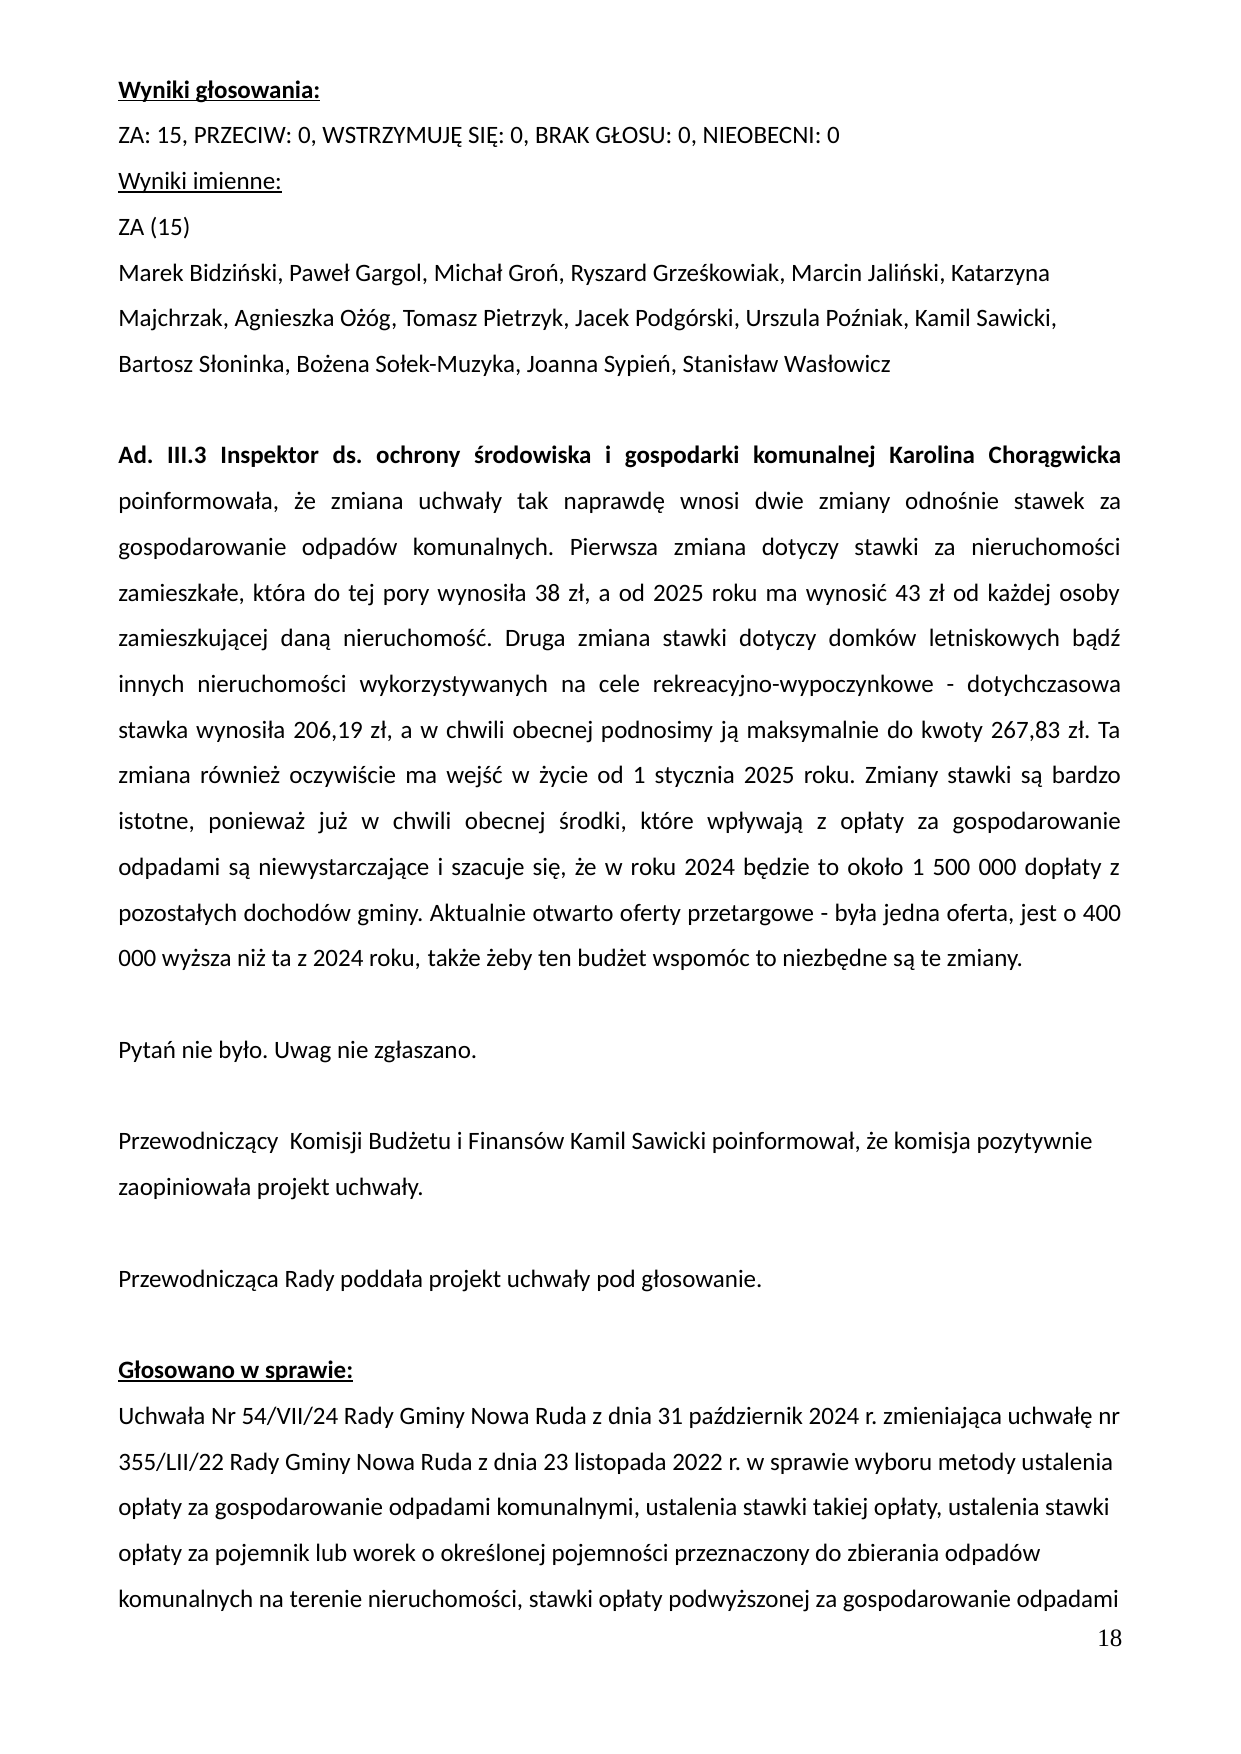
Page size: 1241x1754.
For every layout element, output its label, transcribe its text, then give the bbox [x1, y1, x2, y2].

text Ad. III.3 Inspektor ds. ochrony środowiska i gospodarki komunalnej Karolina Chorągwicka poinformowała, że zmiana uchwały tak naprawdę wnosi dwie zmiany odnośnie stawek za gospodarowanie odpadów komunalnych. Pierwsza zmiana dotyczy stawki za nieruchomości zamieszkałe, która do tej pory wynosiła 38 zł, a od 2025 roku ma wynosić 43 zł od każdej osoby zamieszkującej daną nieruchomość. Druga zmiana stawki dotyczy domków letniskowych bądź innych nieruchomości wykorzystywanych na cele rekreacyjno-wypoczynkowe - dotychczasowa stawka wynosiła 206,19 zł, a w chwili obecnej podnosimy ją maksymalnie do kwoty 267,83 zł. Ta zmiana również oczywiście ma wejść w życie od 1 stycznia 2025 roku. Zmiany stawki są bardzo istotne, ponieważ już w chwili obecnej środki, które wpływają z opłaty za gospodarowanie odpadami są niewystarczające i szacuje się, że w roku 2024 będzie to około 1 500 000 dopłaty z pozostałych dochodów gminy. Aktualnie otwarto oferty przetargowe - była jedna oferta, jest o 400 000 wyższa niż ta z 2024 roku, także żeby ten budżet wspomóc to niezbędne są te zmiany. [118, 439, 1122, 973]
text Głosowano w sprawie: Uchwała Nr 54/VII/24 Rady Gminy Nowa Ruda z dnia 31 październik 2024 r. zmieniająca uchwałę nr 355/LII/22 Rady Gminy Nowa Ruda z dnia 23 listopada 2022 r. w sprawie wyboru metody ustalenia opłaty za gospodarowanie odpadami komunalnymi, ustalenia stawki takiej opłaty, ustalenia stawki opłaty za pojemnik lub worek o określonej pojemności przeznaczony do zbierania odpadów komunalnych na terenie nieruchomości, stawki opłaty podwyższonej za gospodarowanie odpadami [118, 1354, 1122, 1613]
text Wyniki głosowania: ZA: 15, PRZECIW: 0, WSTRZYMUJĘ SIĘ: 0, BRAK GŁOSU: 0, NIEOBECNI: 0 Wyniki imienne: ZA (15) Marek Bidziński, Paweł Gargol, Michał Groń, Ryszard Grześkowiak, Marcin Jaliński, Katarzyna Majchrzak, Agnieszka Ożóg, Tomasz Pietrzyk, Jacek Podgórski, Urszula Poźniak, Kamil Sawicki, Bartosz Słoninka, Bożena Sołek-Muzyka, Joanna Sypień, Stanisław Wasłowicz [118, 74, 1122, 379]
text Pytań nie było. Uwag nie zgłaszano. [118, 1034, 1122, 1064]
text Przewodnicząca Rady poddała projekt uchwały pod głosowanie. [118, 1263, 1122, 1293]
text Przewodniczący Komisji Budżetu i Finansów Kamil Sawicki poinformował, że komisja pozytywnie zaopiniowała projekt uchwały. [118, 1126, 1122, 1202]
